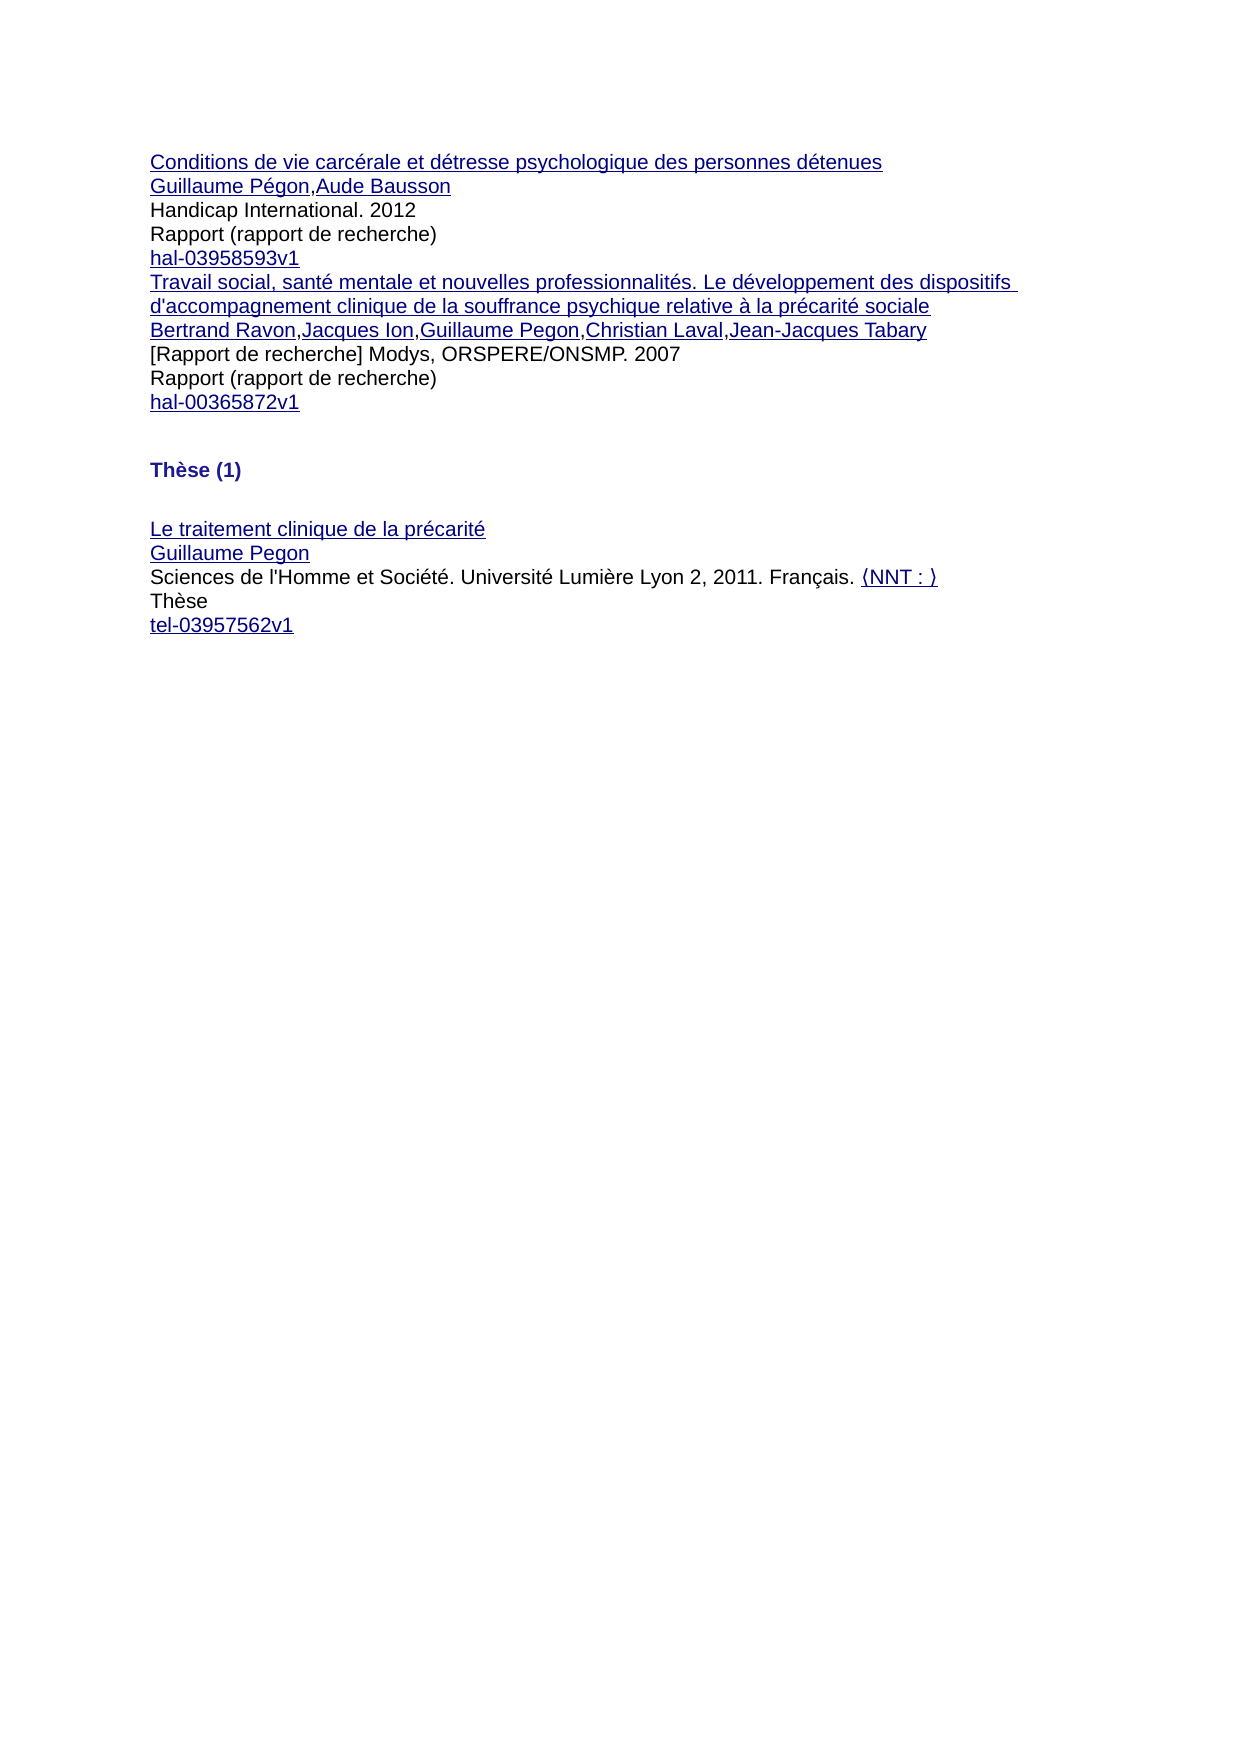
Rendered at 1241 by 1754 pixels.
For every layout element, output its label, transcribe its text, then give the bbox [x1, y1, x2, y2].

table_cell Conditions de vie carcérale et détresse psychologique des personnes détenues Guillaume Pégon,Aude Bausson Handicap International. 2012 Rapport (rapport de recherche) hal-03958593v1 [150, 150, 1090, 270]
subtitle Thèse (1) [150, 458, 1090, 482]
table_header Le traitement clinique de la précarité Guillaume Pegon Sciences de l'Homme et Société. Université Lumière Lyon 2, 2011. Français. ⟨NNT : ⟩ Thèse tel-03957562v1 [150, 517, 1090, 636]
table_cell Travail social, santé mentale et nouvelles professionnalités. Le développement des dispositifs d'accompagnement clinique de la souffrance psychique relative à la précarité sociale Bertrand Ravon,Jacques Ion,Guillaume Pegon,Christian Laval,Jean-Jacques Tabary [Rapport de recherche] Modys, ORSPERE/ONSMP. 2007 Rapport (rapport de recherche) hal-00365872v1 [150, 270, 1090, 413]
